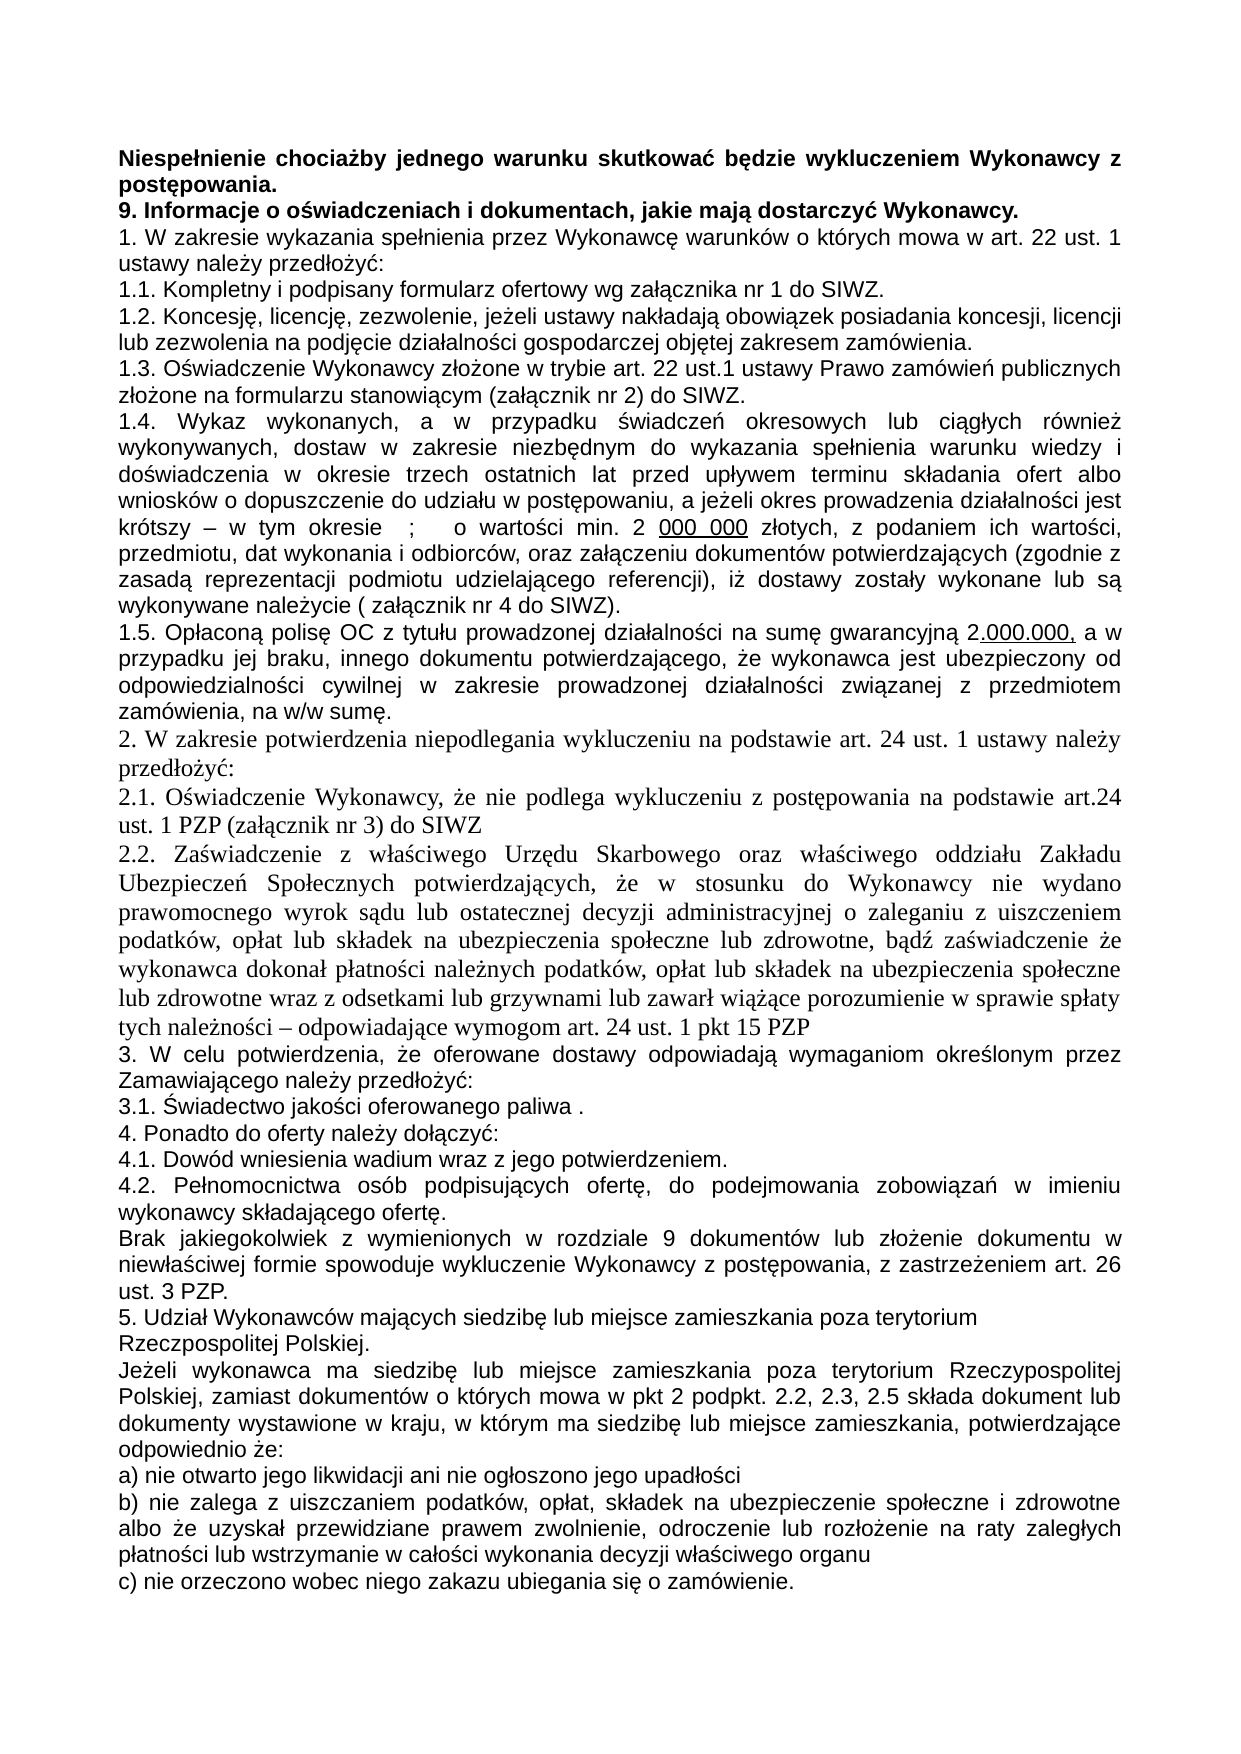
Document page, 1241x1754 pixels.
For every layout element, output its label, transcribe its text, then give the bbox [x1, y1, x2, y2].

text a) nie otwarto jego likwidacji ani nie ogłoszono jego upadłości [118, 1462, 1122, 1488]
text b) nie zalega z uiszczaniem podatków, opłat, składek na ubezpieczenie społeczne i zdrowotne albo że uzyskał przewidziane prawem zwolnienie, odroczenie lub rozłożenie na raty zaległych płatności lub wstrzymanie w całości wykonania decyzji właściwego organu [118, 1488, 1122, 1568]
text 1.2. Koncesję, licencję, zezwolenie, jeżeli ustawy nakładają obowiązek posiadania koncesji, licencji lub zezwolenia na podjęcie działalności gospodarczej objętej zakresem zamówienia. [118, 303, 1122, 355]
text 2. W zakresie potwierdzenia niepodlegania wykluczeniu na podstawie art. 24 ust. 1 ustawy należy przedłożyć: [118, 724, 1122, 782]
text 1.4. Wykaz wykonanych, a w przypadku świadczeń okresowych lub ciągłych również wykonywanych, dostaw w zakresie niezbędnym do wykazania spełnienia warunku wiedzy i doświadczenia w okresie trzech ostatnich lat przed upływem terminu składania ofert albo wniosków o dopuszczenie do udziału w postępowaniu, a jeżeli okres prowadzenia działalności jest krótszy – w tym okresie ; o wartości min. 2 000 000 złotych, z podaniem ich wartości, przedmiotu, dat wykonania i odbiorców, oraz załączeniu dokumentów potwierdzających (zgodnie z zasadą reprezentacji podmiotu udzielającego referencji), iż dostawy zostały wykonane lub są wykonywane należycie ( załącznik nr 4 do SIWZ). [118, 408, 1122, 619]
text 4.1. Dowód wniesienia wadium wraz z jego potwierdzeniem. [118, 1146, 1122, 1172]
text Brak jakiegokolwiek z wymienionych w rozdziale 9 dokumentów lub złożenie dokumentu w niewłaściwej formie spowoduje wykluczenie Wykonawcy z postępowania, z zastrzeżeniem art. 26 ust. 3 PZP. [118, 1225, 1122, 1304]
text 1.1. Kompletny i podpisany formularz ofertowy wg załącznika nr 1 do SIWZ. [118, 276, 1122, 303]
text Niespełnienie chociażby jednego warunku skutkować będzie wykluczeniem Wykonawcy z postępowania. [118, 144, 1122, 197]
text 4. Ponadto do oferty należy dołączyć: [118, 1119, 1122, 1146]
text c) nie orzeczono wobec niego zakazu ubiegania się o zamówienie. [118, 1568, 1122, 1594]
text 3. W celu potwierdzenia, że oferowane dostawy odpowiadają wymaganiom określonym przez Zamawiającego należy przedłożyć: [118, 1041, 1122, 1093]
text 4.2. Pełnomocnictwa osób podpisujących ofertę, do podejmowania zobowiązań w imieniu wykonawcy składającego ofertę. [118, 1172, 1122, 1225]
text 3.1. Świadectwo jakości oferowanego paliwa . [118, 1093, 1122, 1119]
text 1.5. Opłaconą polisę OC z tytułu prowadzonej działalności na sumę gwarancyjną 2.000.000, a w przypadku jej braku, innego dokumentu potwierdzającego, że wykonawca jest ubezpieczony od odpowiedzialności cywilnej w zakresie prowadzonej działalności związanej z przedmiotem zamówienia, na w/w sumę. [118, 619, 1122, 724]
text 1.3. Oświadczenie Wykonawcy złożone w trybie art. 22 ust.1 ustawy Prawo zamówień publicznych złożone na formularzu stanowiącym (załącznik nr 2) do SIWZ. [118, 355, 1122, 408]
text 1. W zakresie wykazania spełnienia przez Wykonawcę warunków o których mowa w art. 22 ust. 1 ustawy należy przedłożyć: [118, 223, 1122, 276]
text 5. Udział Wykonawców mających siedzibę lub miejsce zamieszkania poza terytorium [118, 1304, 1122, 1330]
text Jeżeli wykonawca ma siedzibę lub miejsce zamieszkania poza terytorium Rzeczypospolitej Polskiej, zamiast dokumentów o których mowa w pkt 2 podpkt. 2.2, 2.3, 2.5 składa dokument lub dokumenty wystawione w kraju, w którym ma siedzibę lub miejsce zamieszkania, potwierdzające odpowiednio że: [118, 1357, 1122, 1462]
text 9. Informacje o oświadczeniach i dokumentach, jakie mają dostarczyć Wykonawcy. [118, 197, 1122, 223]
text 2.2. Zaświadczenie z właściwego Urzędu Skarbowego oraz właściwego oddziału Zakładu Ubezpieczeń Społecznych potwierdzających, że w stosunku do Wykonawcy nie wydano prawomocnego wyrok sądu lub ostatecznej decyzji administracyjnej o zaleganiu z uiszczeniem podatków, opłat lub składek na ubezpieczenia społeczne lub zdrowotne, bądź zaświadczenie że wykonawca dokonał płatności należnych podatków, opłat lub składek na ubezpieczenia społeczne lub zdrowotne wraz z odsetkami lub grzywnami lub zawarł wiążące porozumienie w sprawie spłaty tych należności – odpowiadające wymogom art. 24 ust. 1 pkt 15 PZP [118, 839, 1122, 1041]
text Rzeczpospolitej Polskiej. [118, 1330, 1122, 1357]
text 2.1. Oświadczenie Wykonawcy, że nie podlega wykluczeniu z postępowania na podstawie art.24 ust. 1 PZP (załącznik nr 3) do SIWZ [118, 782, 1122, 839]
